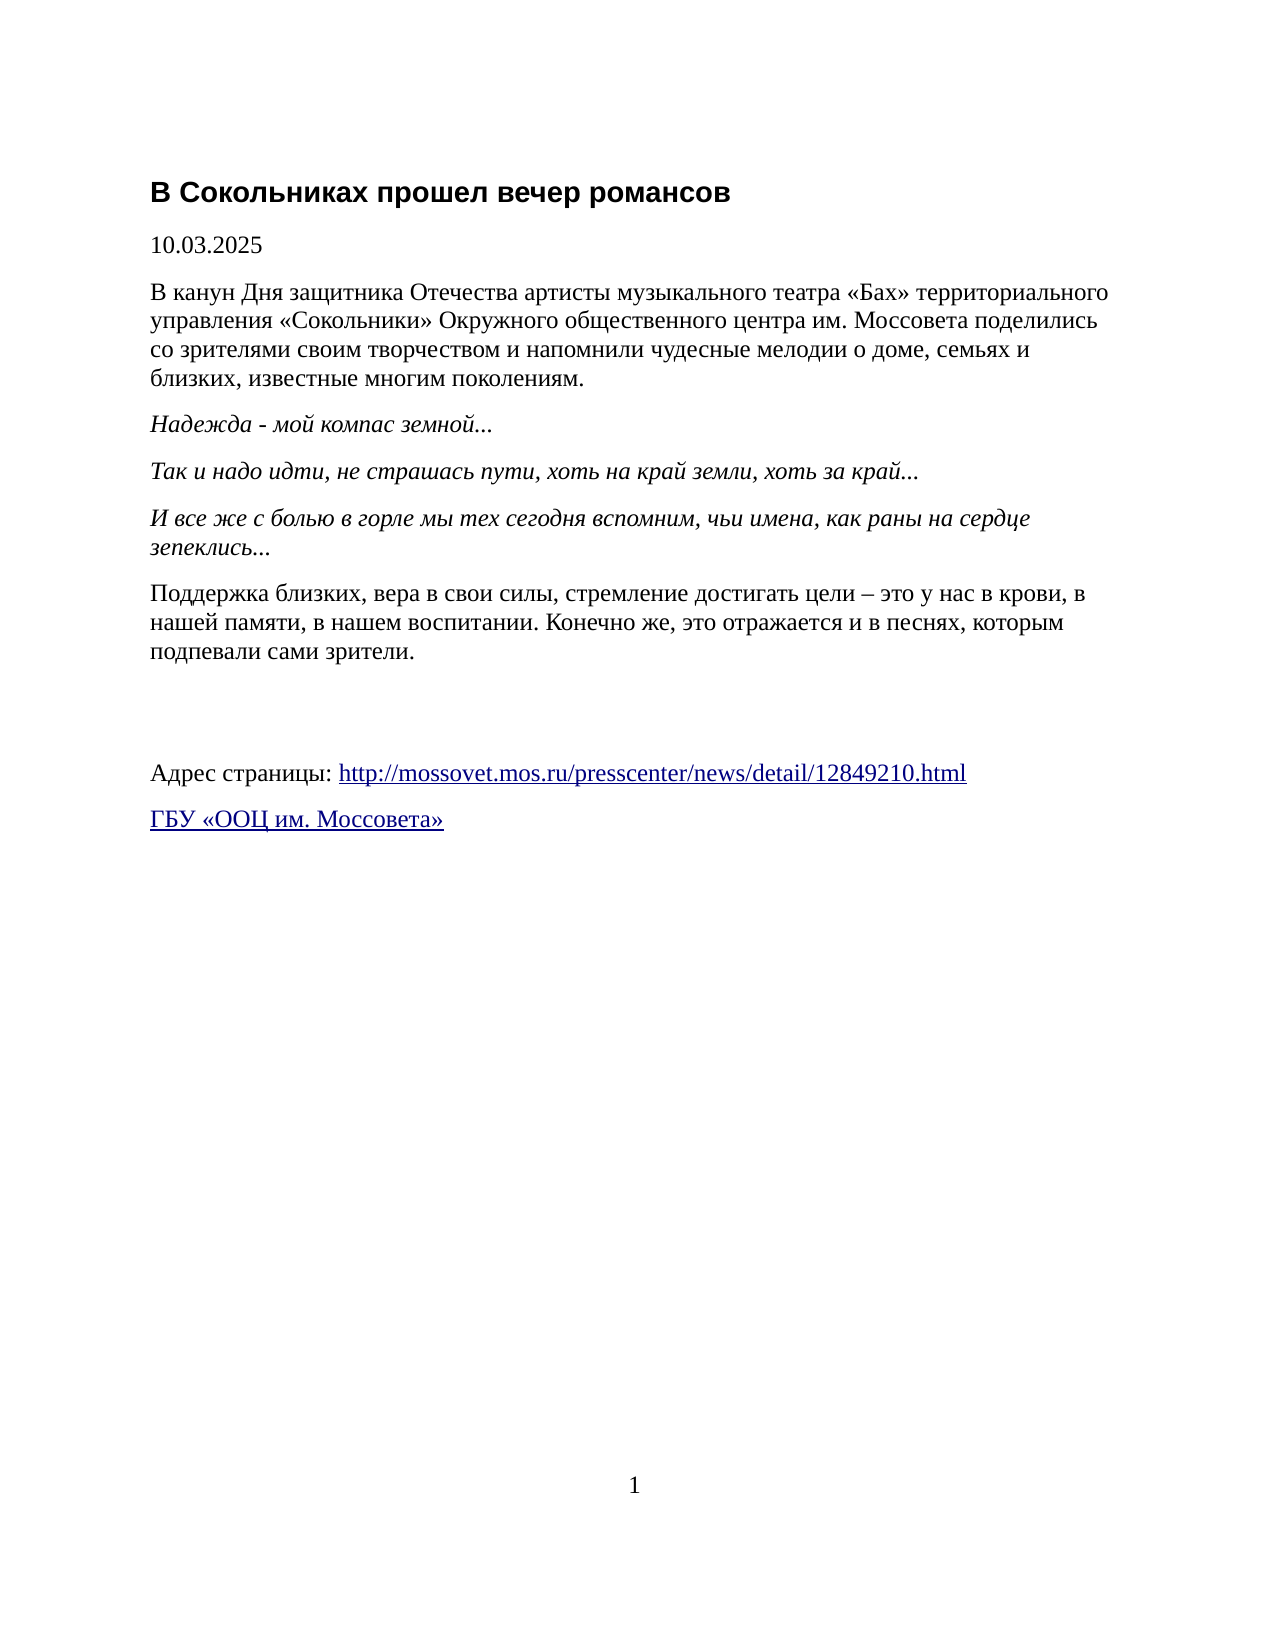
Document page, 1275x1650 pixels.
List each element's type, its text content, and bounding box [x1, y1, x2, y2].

text Адрес страницы: http://mossovet.mos.ru/presscenter/news/detail/12849210.html [150, 758, 1125, 787]
text Так и надо идти, не страшась пути, хоть на край земли, хоть за край... [150, 456, 1125, 485]
text ГБУ «ООЦ им. Моссовета» [150, 804, 1125, 833]
text Поддержка близких, вера в свои силы, стремление достигать цели – это у нас в крови, в нашей памяти, в нашем воспитании. Конечно же, это отражается и в песнях, которым подпевали сами зрители. [150, 578, 1125, 664]
text В канун Дня защитника Отечества артисты музыкального театра «Бах» территориального управления «Сокольники» Окружного общественного центра им. Моссовета поделились со зрителями своим творчеством и напомнили чудесные мелодии о доме, семьях и близких, известные многим поколениям. [150, 277, 1125, 392]
text И все же с болью в горле мы тех сегодня вспомним, чьи имена, как раны на сердце зепеклись... [150, 503, 1125, 560]
subtitle В Сокольниках прошел вечер романсов [150, 175, 1125, 208]
text 10.03.2025 [150, 230, 1125, 259]
text Надежда - мой компас земной... [150, 409, 1125, 438]
